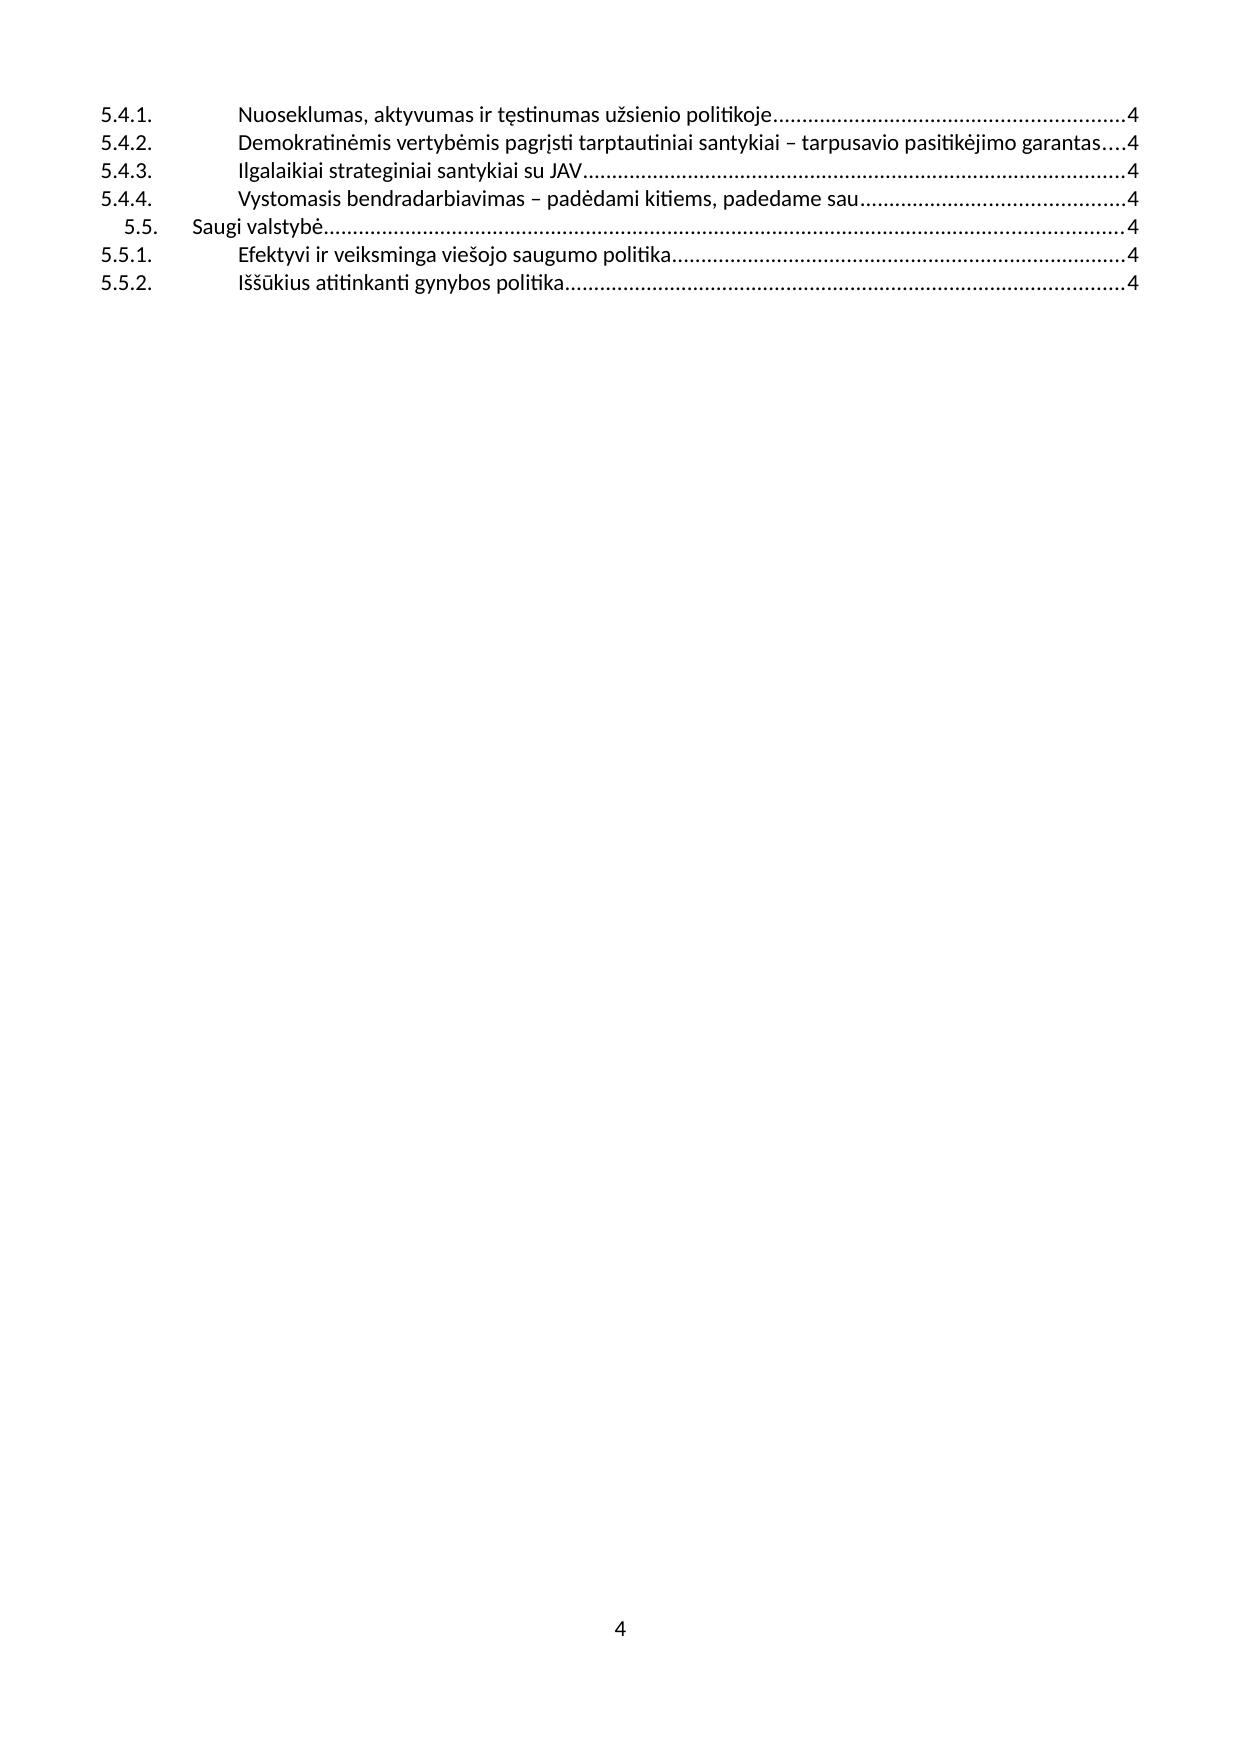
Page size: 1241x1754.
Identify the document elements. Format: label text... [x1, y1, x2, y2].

text 5.4.3. Ilgalaikiai strateginiai santykiai su JAV 4 [100, 156, 1140, 184]
text 5.5.2. Iššūkius atitinkanti gynybos politika 4 [100, 268, 1140, 297]
text 5.5. Saugi valstybė 4 [123, 212, 1140, 241]
text 5.4.1. Nuoseklumas, aktyvumas ir tęstinumas užsienio politikoje 4 [100, 100, 1140, 128]
text 5.5.1. Efektyvi ir veiksminga viešojo saugumo politika 4 [100, 241, 1140, 268]
text 5.4.2. Demokratinėmis vertybėmis pagrįsti tarptautiniai santykiai – tarpusavio pasitikėjimo garantas 4 [100, 128, 1140, 156]
text 5.4.4. Vystomasis bendradarbiavimas – padėdami kitiems, padedame sau 4 [100, 184, 1140, 212]
